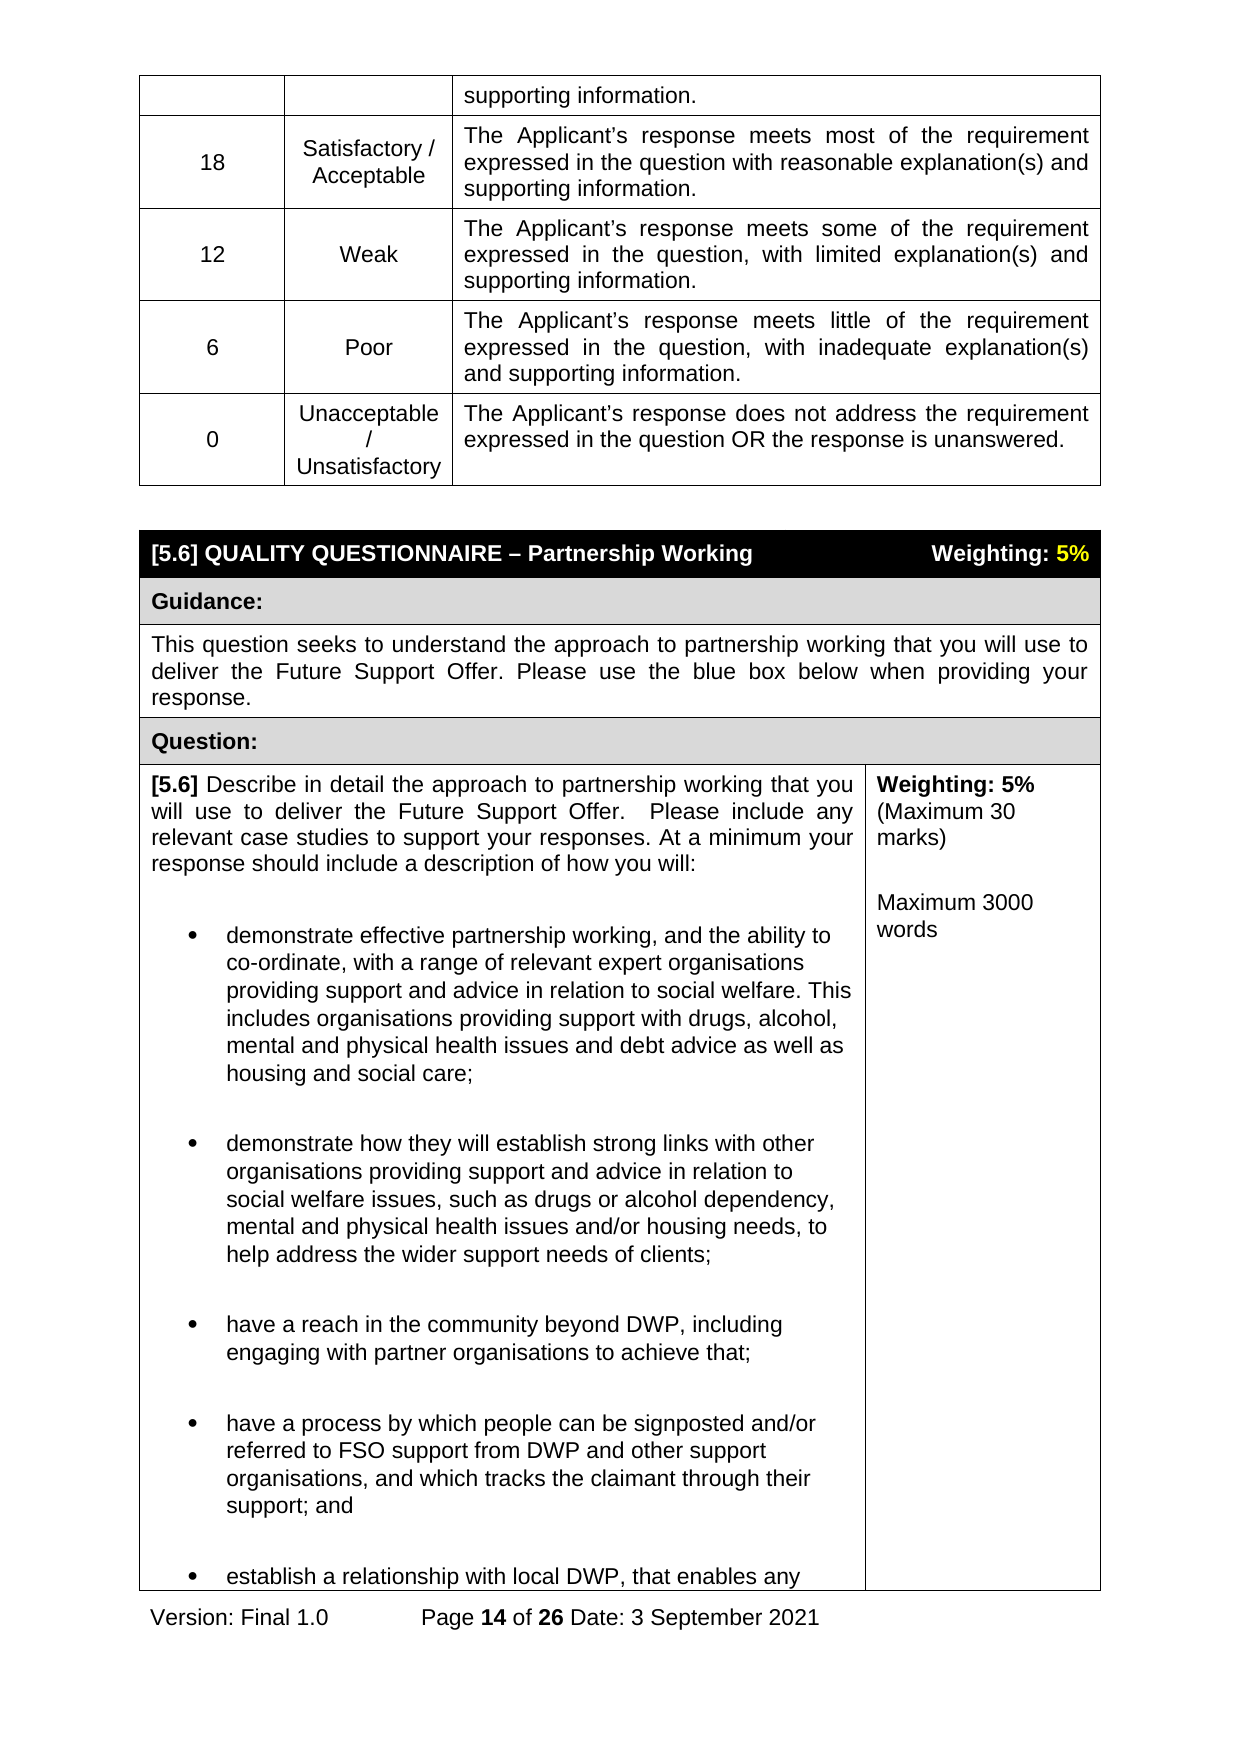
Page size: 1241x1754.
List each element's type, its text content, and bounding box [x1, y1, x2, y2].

table_cell Satisfactory / Acceptable [285, 116, 452, 207]
table_cell [140, 76, 284, 115]
table_cell 18 [140, 116, 284, 207]
table_cell Unacceptable / Unsatisfactory [285, 394, 452, 485]
table_cell This question seeks to understand the approach to partnership working that you will use to deliver the Future Support Offer. Please use the blue box below when providing your response. [140, 625, 1100, 717]
table_cell [285, 76, 452, 115]
table_cell Poor [285, 301, 452, 393]
table_header [5.6] QUALITY QUESTIONNAIRE – Partnership Working [140, 531, 785, 577]
table_cell supporting information. [453, 76, 1100, 115]
table_cell Guidance: [140, 578, 1100, 624]
table_cell The Applicant’s response meets most of the requirement expressed in the question with reasonable explanation(s) and supporting information. [453, 116, 1100, 207]
table_cell The Applicant’s response meets little of the requirement expressed in the question, with inadequate explanation(s) and supporting information. [453, 301, 1100, 393]
table_cell 6 [140, 301, 284, 393]
table_cell Weighting: 5% (Maximum 30 marks) Maximum 3000 words [866, 765, 1100, 1589]
table_cell The Applicant’s response meets some of the requirement expressed in the question, with limited explanation(s) and supporting information. [453, 209, 1100, 300]
table_cell 12 [140, 209, 284, 300]
table_cell 0 [140, 394, 284, 485]
table_cell Weak [285, 209, 452, 300]
table_cell The Applicant’s response does not address the requirement expressed in the question OR the response is unanswered. [453, 394, 1100, 485]
table_cell Question: [140, 718, 1100, 764]
table_cell [5.6] Describe in detail the approach to partnership working that you will use to deliver the Future Support Offer. Please include any relevant case studies to support your responses. At a minimum your response should include a description of how you will: demonstrate effective partnership working, and the ability to co-ordinate, with a range of relevant expert organisations providing support and advice in relation to social welfare. This includes organisations providing support with drugs, alcohol, mental and physical health issues and debt advice as well as housing and social care; demonstrate how they will establish strong links with other organisations providing support and advice in relation to social welfare issues, such as drugs or alcohol dependency, mental and physical health issues and/or housing needs, to help address the wider support needs of clients; have a reach in the community beyond DWP, including engaging with partner organisations to achieve that; have a process by which people can be signposted and/or referred to FSO support from DWP and other support organisations, and which tracks the claimant through their support; and establish a relationship with local DWP, that enables any [140, 765, 865, 1589]
table_header Weighting: 5% [786, 531, 1100, 577]
